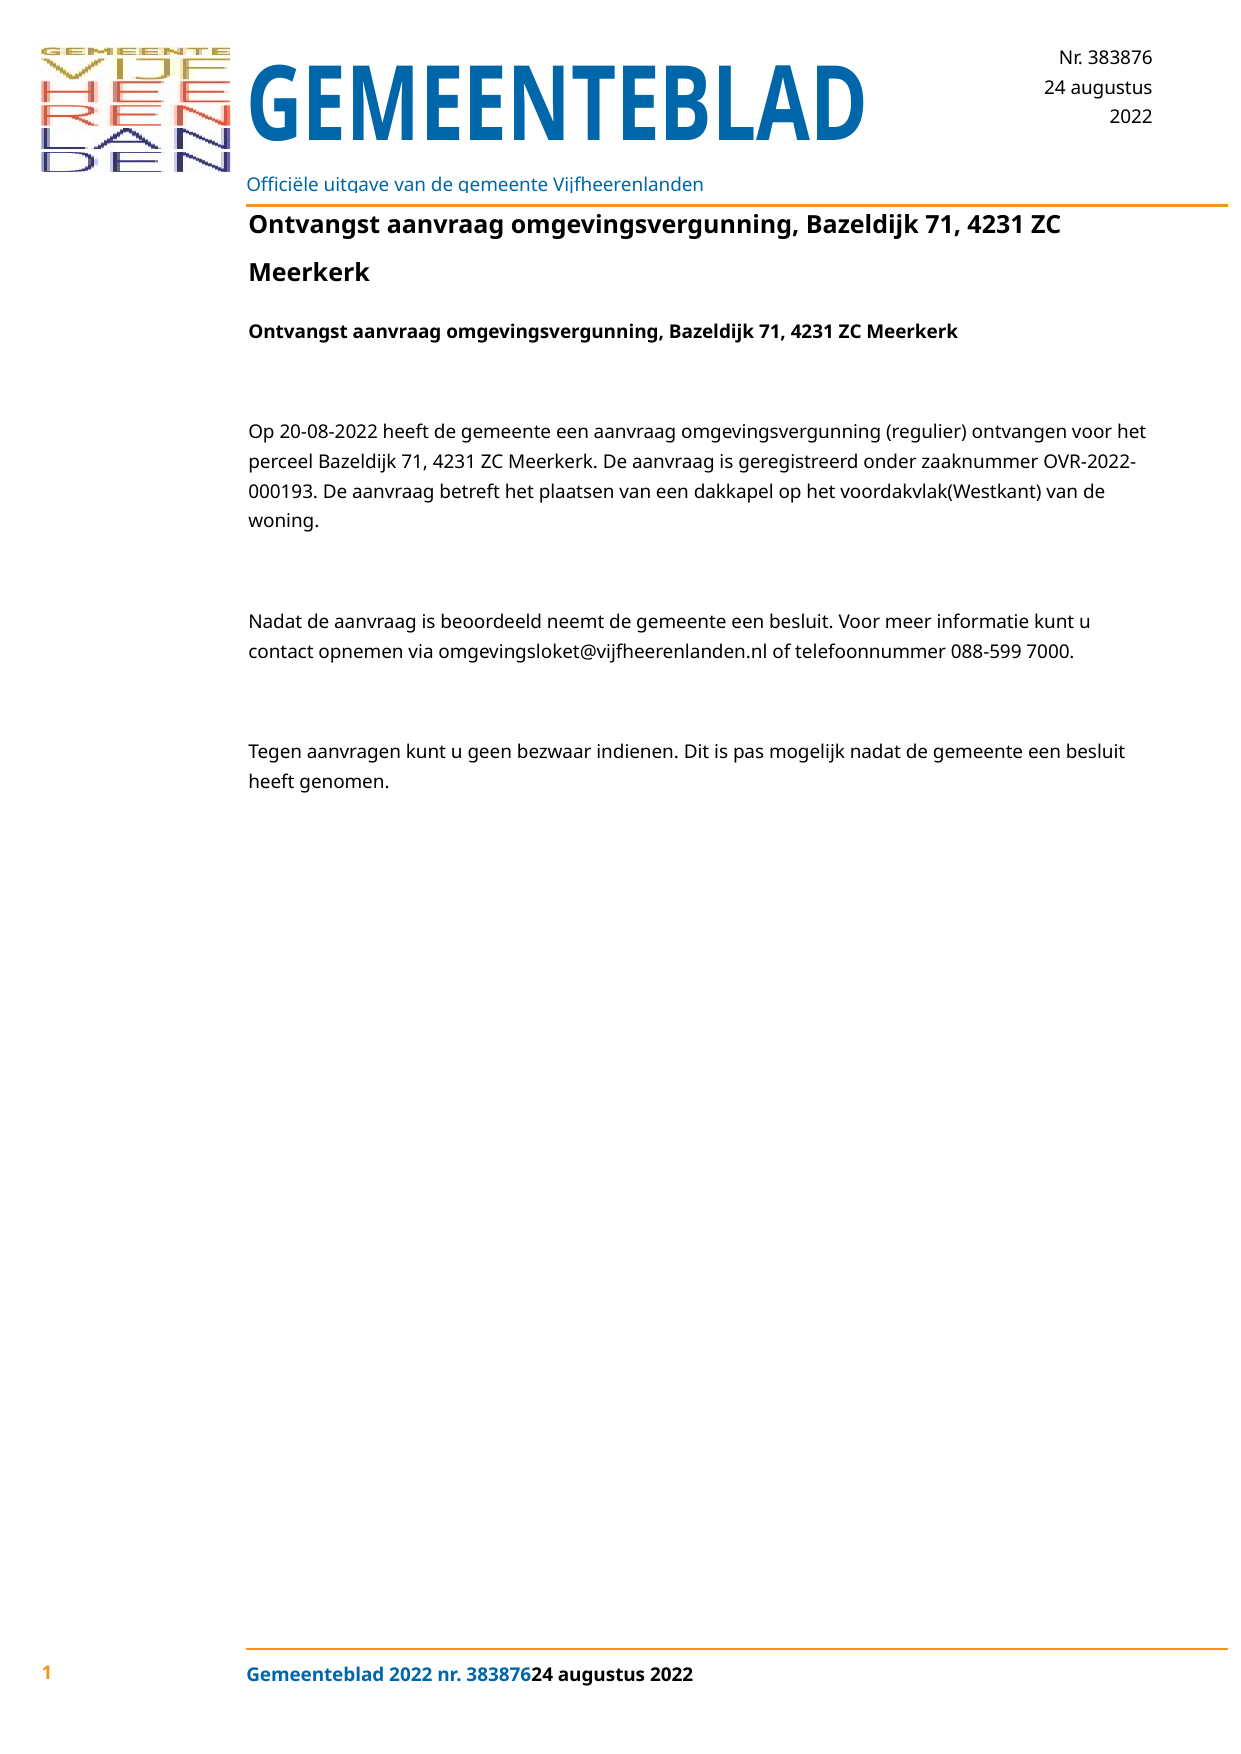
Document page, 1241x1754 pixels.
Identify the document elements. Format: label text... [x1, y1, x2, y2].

text Tegen aanvragen kunt u geen bezwaar indienen. Dit is pas mogelijk nadat de gemeente een besluit heeft genomen. [248, 739, 1152, 794]
picture [41, 47, 231, 172]
text Nadat de aanvraag is beoordeeld neemt de gemeente een besluit. Voor meer informatie kunt u contact opnemen via omgevingsloket@vijfheerenlanden.nl of telefoonnummer 088-599 7000. [248, 608, 1152, 664]
text Ontvangst aanvraag omgevingsvergunning, Bazeldijk 71, 4231 ZC Meerkerk [248, 318, 1152, 344]
text Ontvangst aanvraag omgevingsvergunning, Bazeldijk 71, 4231 ZC Meerkerk [248, 207, 1152, 288]
text Op 20-08-2022 heeft de gemeente een aanvraag omgevingsvergunning (regulier) ontvangen voor het perceel Bazeldijk 71, 4231 ZC Meerkerk. De aanvraag is geregistreerd onder zaaknummer OVR-2022-000193. De aanvraag betreft het plaatsen van een dakkapel op het voordakvlak(Westkant) van de woning. [248, 419, 1152, 533]
